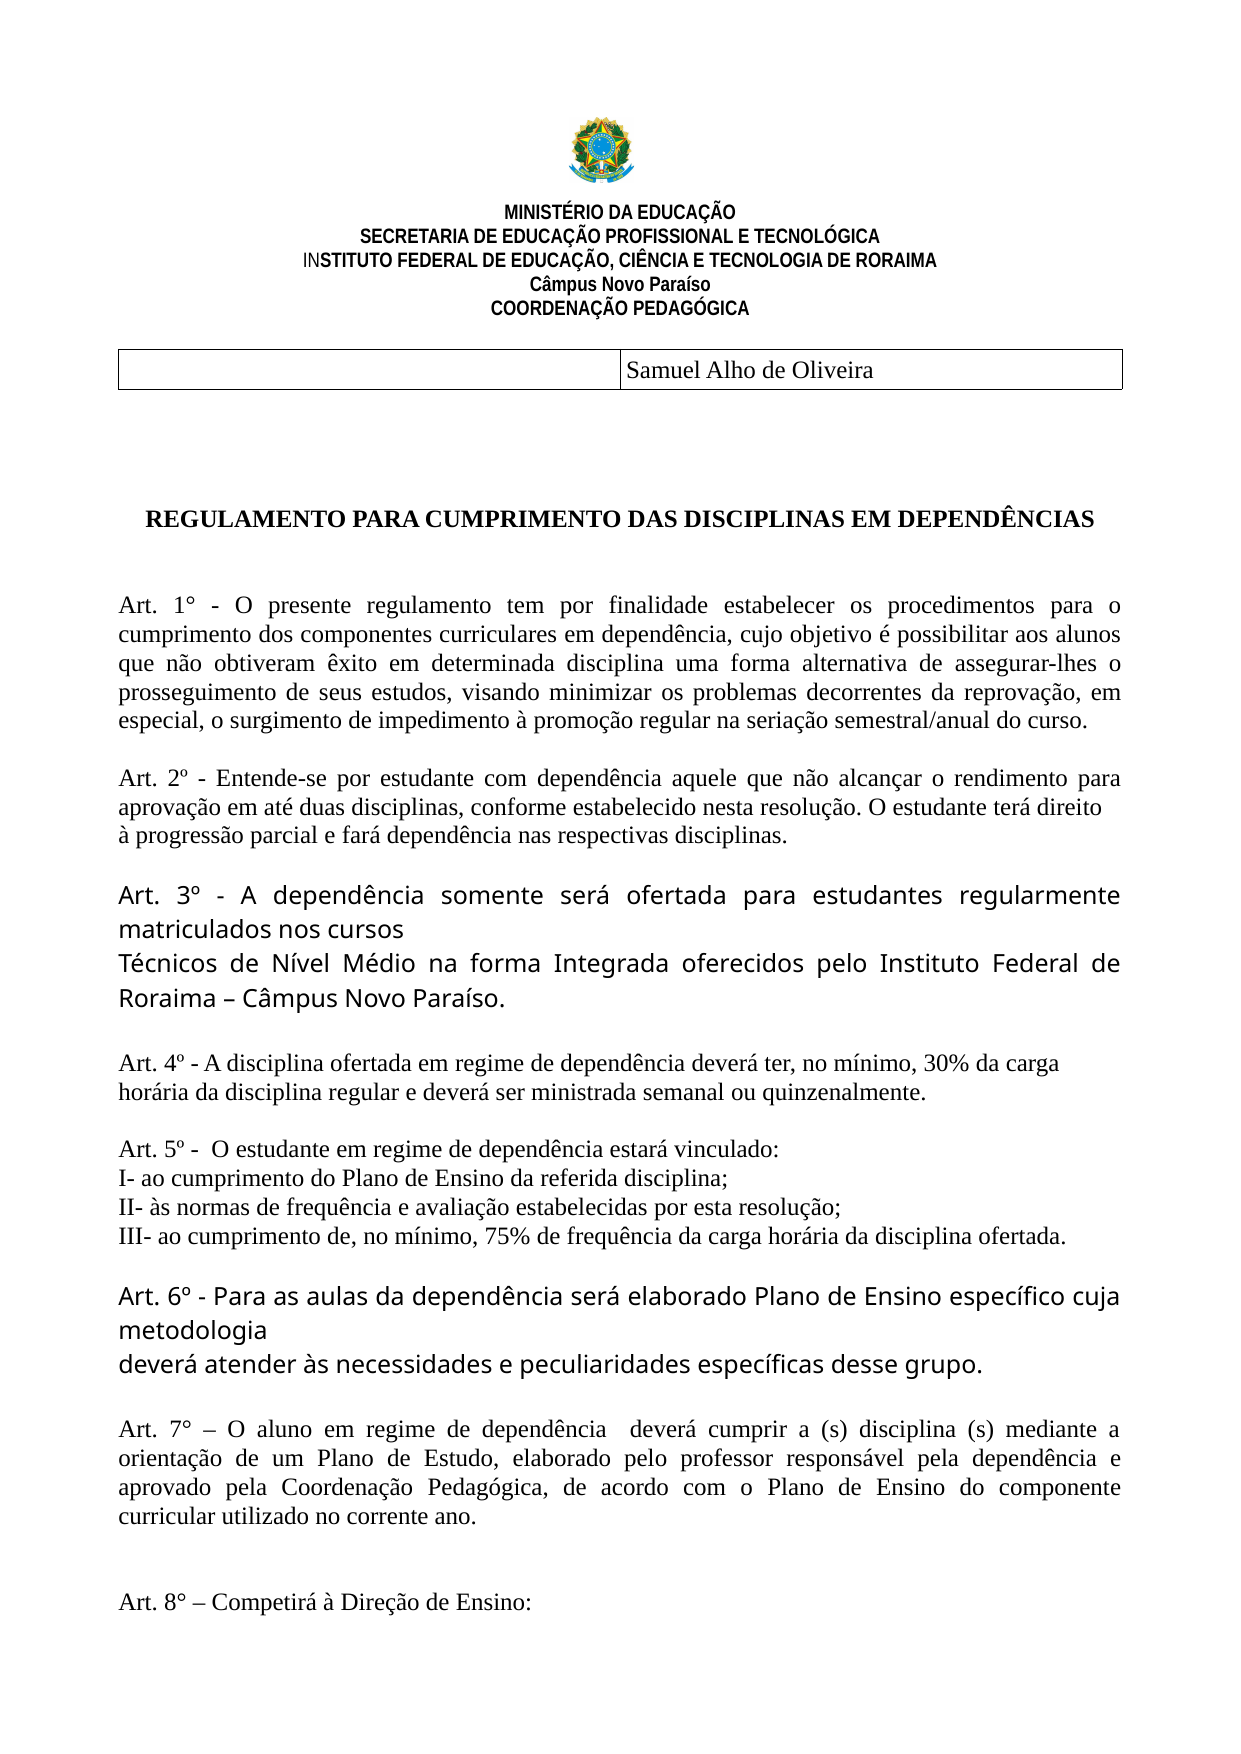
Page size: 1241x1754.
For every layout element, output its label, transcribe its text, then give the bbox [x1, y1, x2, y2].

text Art. 7° – O aluno em regime de dependência deverá cumprir a (s) disciplina (s) mediante a orientação de um Plano de Estudo, elaborado pelo professor responsável pela dependência e aprovado pela Coordenação Pedagógica, de acordo com o Plano de Ensino do componente curricular utilizado no corrente ano. [118, 1414, 1122, 1529]
text Art. 8° – Competirá à Direção de Ensino: [118, 1587, 1122, 1616]
text horária da disciplina regular e deverá ser ministrada semanal ou quinzenalmente. [118, 1077, 1122, 1106]
picture [568, 117, 635, 183]
text Técnicos de Nível Médio na forma Integrada oferecidos pelo Instituto Federal de Roraima – Câmpus Novo Paraíso. [118, 946, 1122, 1014]
text I- ao cumprimento do Plano de Ensino da referida disciplina; [118, 1163, 1122, 1192]
text Art. 6º - Para as aulas da dependência será elaborado Plano de Ensino específico cuja metodologia [118, 1278, 1122, 1346]
text Art. 3º - A dependência somente será ofertada para estudantes regularmente matriculados nos cursos [118, 878, 1122, 946]
text Art. 1° - O presente regulamento tem por finalidade estabelecer os procedimentos para o cumprimento dos componentes curriculares em dependência, cujo objetivo é possibilitar aos alunos que não obtiveram êxito em determinada disciplina uma forma alternativa de assegurar-lhes o prosseguimento de seus estudos, visando minimizar os problemas decorrentes da reprovação, em especial, o surgimento de impedimento à promoção regular na seriação semestral/anual do curso. [118, 591, 1122, 734]
text REGULAMENTO PARA CUMPRIMENTO DAS DISCIPLINAS EM DEPENDÊNCIAS [118, 504, 1122, 533]
text à progressão parcial e fará dependência nas respectivas disciplinas. [118, 821, 1122, 849]
table_cell Samuel Alho de Oliveira [621, 350, 1122, 389]
text Art. 2º - Entende-se por estudante com dependência aquele que não alcançar o rendimento para aprovação em até duas disciplinas, conforme estabelecido nesta resolução. O estudante terá direito [118, 763, 1122, 821]
text Art. 5º - O estudante em regime de dependência estará vinculado: [118, 1134, 1122, 1163]
table_cell [119, 350, 620, 389]
text Art. 4º - A disciplina ofertada em regime de dependência deverá ter, no mínimo, 30% da carga [118, 1048, 1122, 1077]
text II- às normas de frequência e avaliação estabelecidas por esta resolução; [118, 1192, 1122, 1221]
text III- ao cumprimento de, no mínimo, 75% de frequência da carga horária da disciplina ofertada. [118, 1221, 1122, 1249]
text deverá atender às necessidades e peculiaridades específicas desse grupo. [118, 1346, 1122, 1381]
